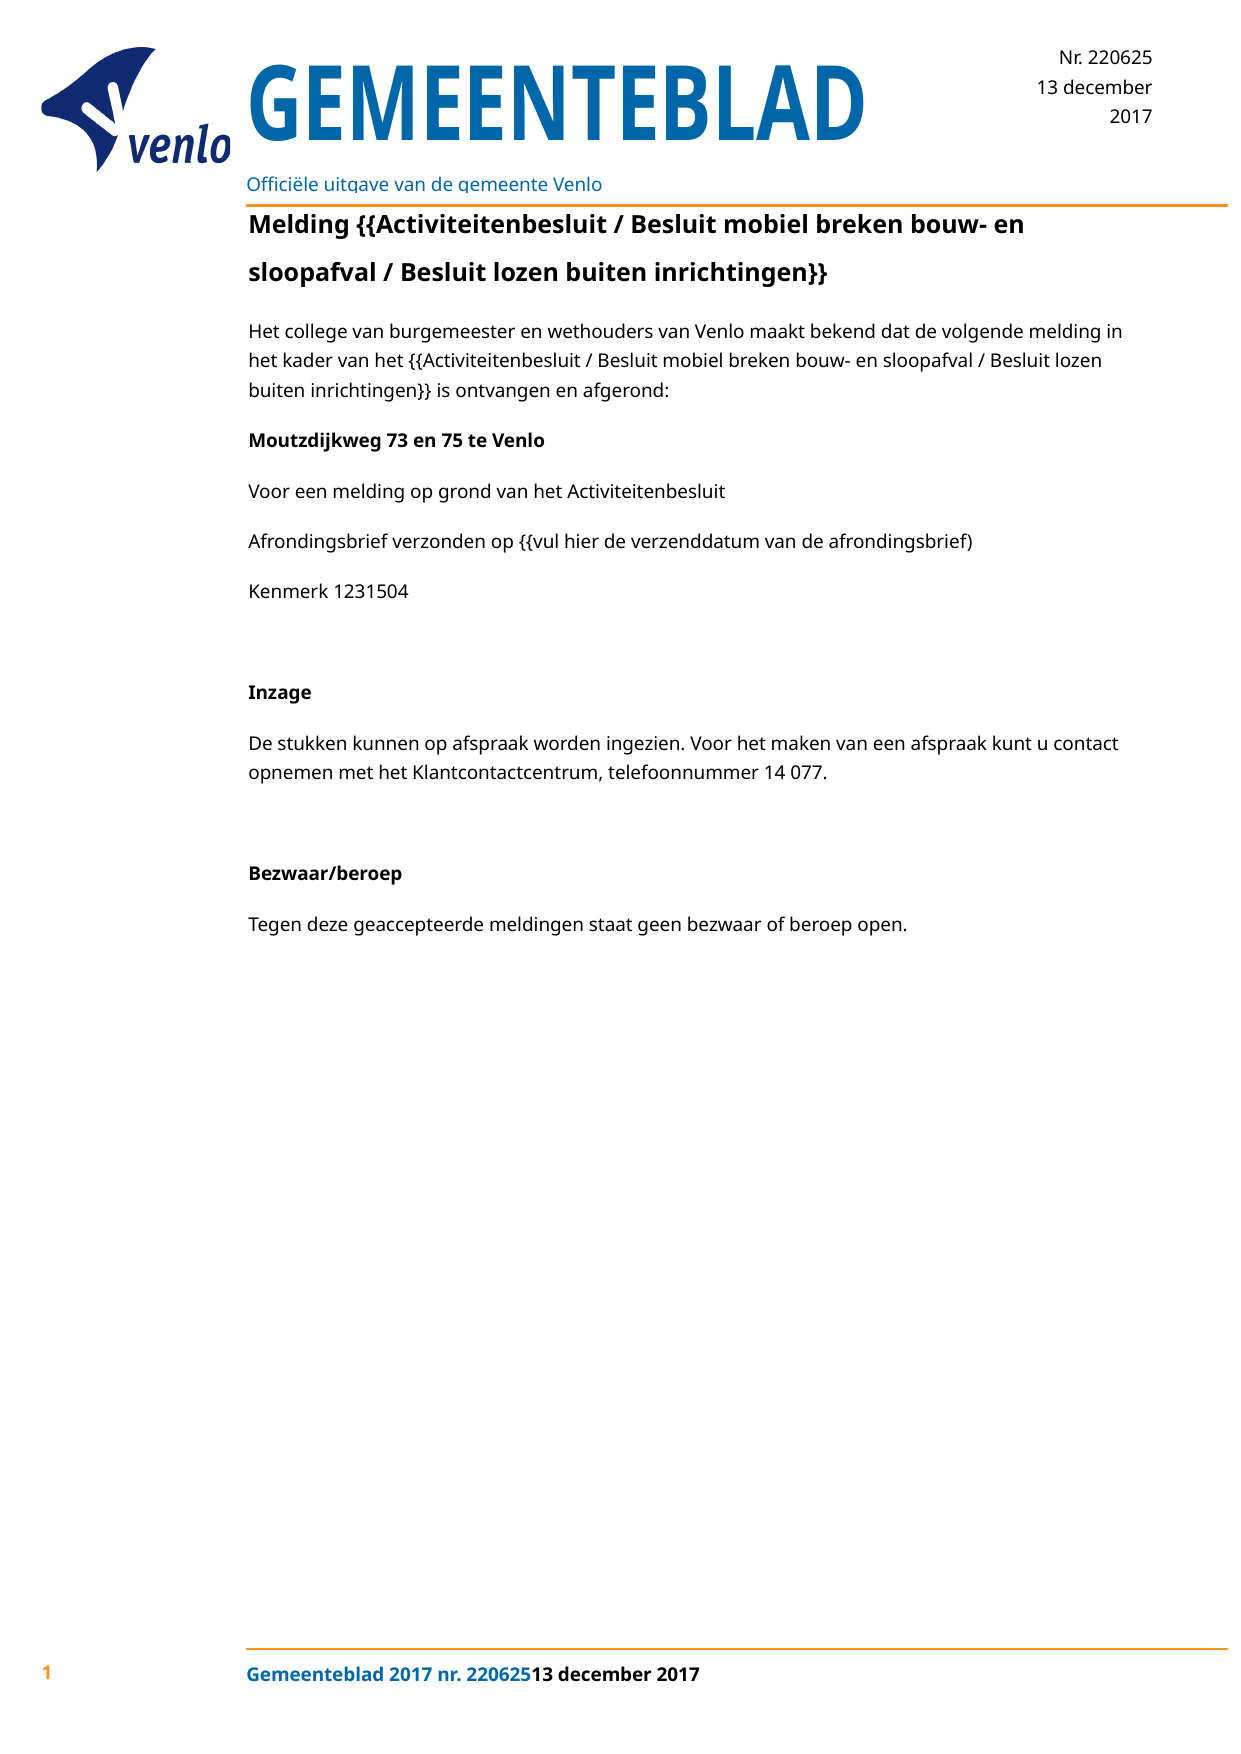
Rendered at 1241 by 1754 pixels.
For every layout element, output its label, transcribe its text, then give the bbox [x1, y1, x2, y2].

text Afrondingsbrief verzonden op {{vul hier de verzenddatum van de afrondingsbrief) [248, 528, 1152, 554]
text Moutzdijkweg 73 en 75 te Venlo [248, 427, 1152, 453]
text Tegen deze geaccepteerde meldingen staat geen bezwaar of beroep open. [248, 911, 1152, 937]
picture [41, 47, 231, 172]
text Melding {{Activiteitenbesluit / Besluit mobiel breken bouw- en sloopafval / Besluit lozen buiten inrichtingen}} [248, 207, 1152, 288]
text Het college van burgemeester en wethouders van Venlo maakt bekend dat de volgende melding in het kader van het {{Activiteitenbesluit / Besluit mobiel breken bouw- en sloopafval / Besluit lozen buiten inrichtingen}} is ontvangen en afgerond: [248, 318, 1152, 403]
text De stukken kunnen op afspraak worden ingezien. Voor het maken van een afspraak kunt u contact opnemen met het Klantcontactcentrum, telefoonnummer 14 077. [248, 730, 1152, 785]
text Inzage [248, 679, 1152, 705]
text Bezwaar/beroep [248, 860, 1152, 886]
text Kenmerk 1231504 [248, 579, 1152, 604]
text Voor een melding op grond van het Activiteitenbesluit [248, 478, 1152, 504]
